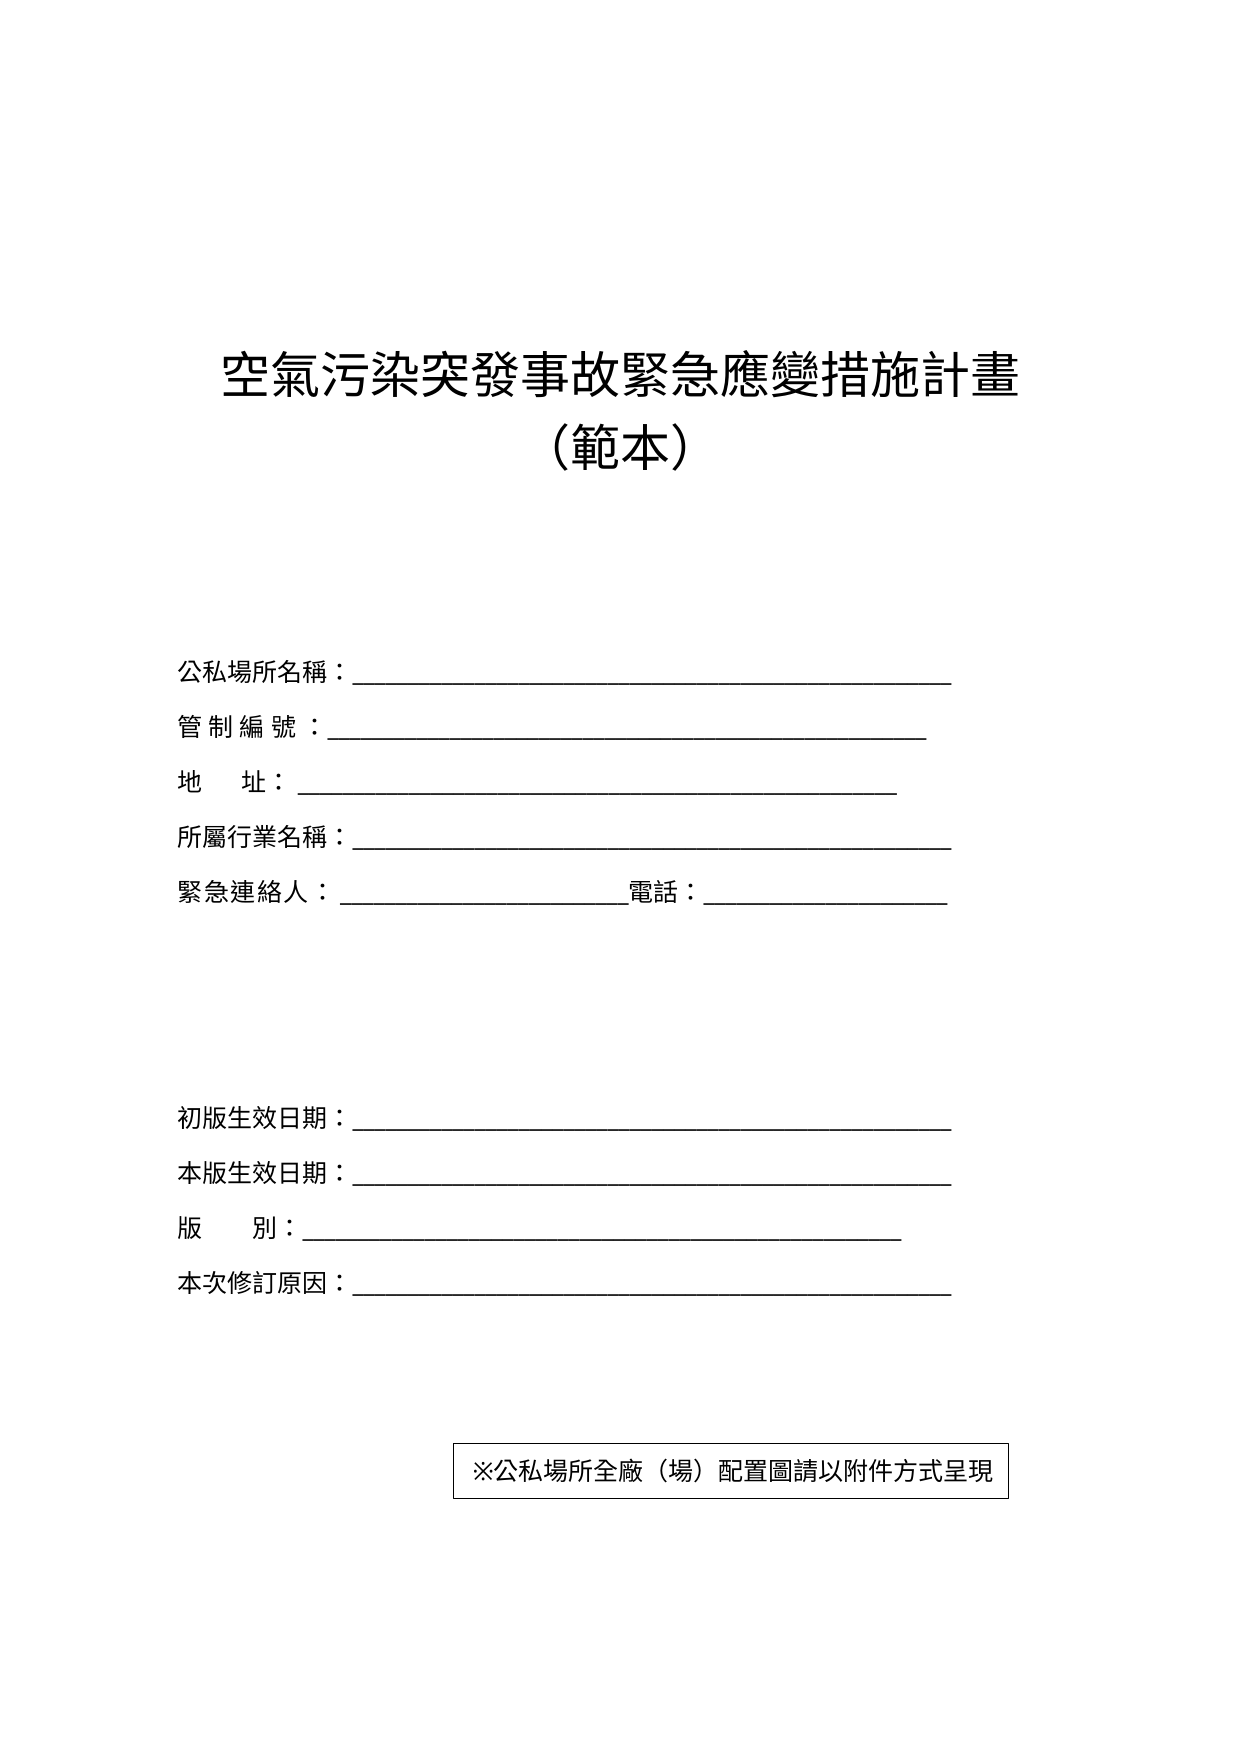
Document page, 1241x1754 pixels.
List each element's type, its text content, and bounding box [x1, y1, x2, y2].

text 本次修訂原因：______________________________________________________ [177, 1264, 1063, 1300]
text （範本） [177, 408, 1063, 481]
text 公私場所名稱：______________________________________________________ [177, 653, 1063, 689]
text 所屬行業名稱：______________________________________________________ [177, 818, 1063, 854]
text 空氣污染突發事故緊急應變措施計畫 [177, 336, 1063, 408]
text 本版生效日期：______________________________________________________ [177, 1154, 1063, 1190]
text 管制編號：______________________________________________________ [177, 708, 1063, 744]
text 版別：______________________________________________________ [177, 1209, 1063, 1245]
text 初版生效日期：______________________________________________________ [177, 1099, 1063, 1135]
text 地 址：______________________________________________________ [177, 763, 1063, 799]
text ※公私場所全廠（場）配置圖請以附件方式呈現 [468, 1451, 993, 1487]
text 緊急連絡人：__________________________電話：______________________ [177, 873, 1063, 909]
